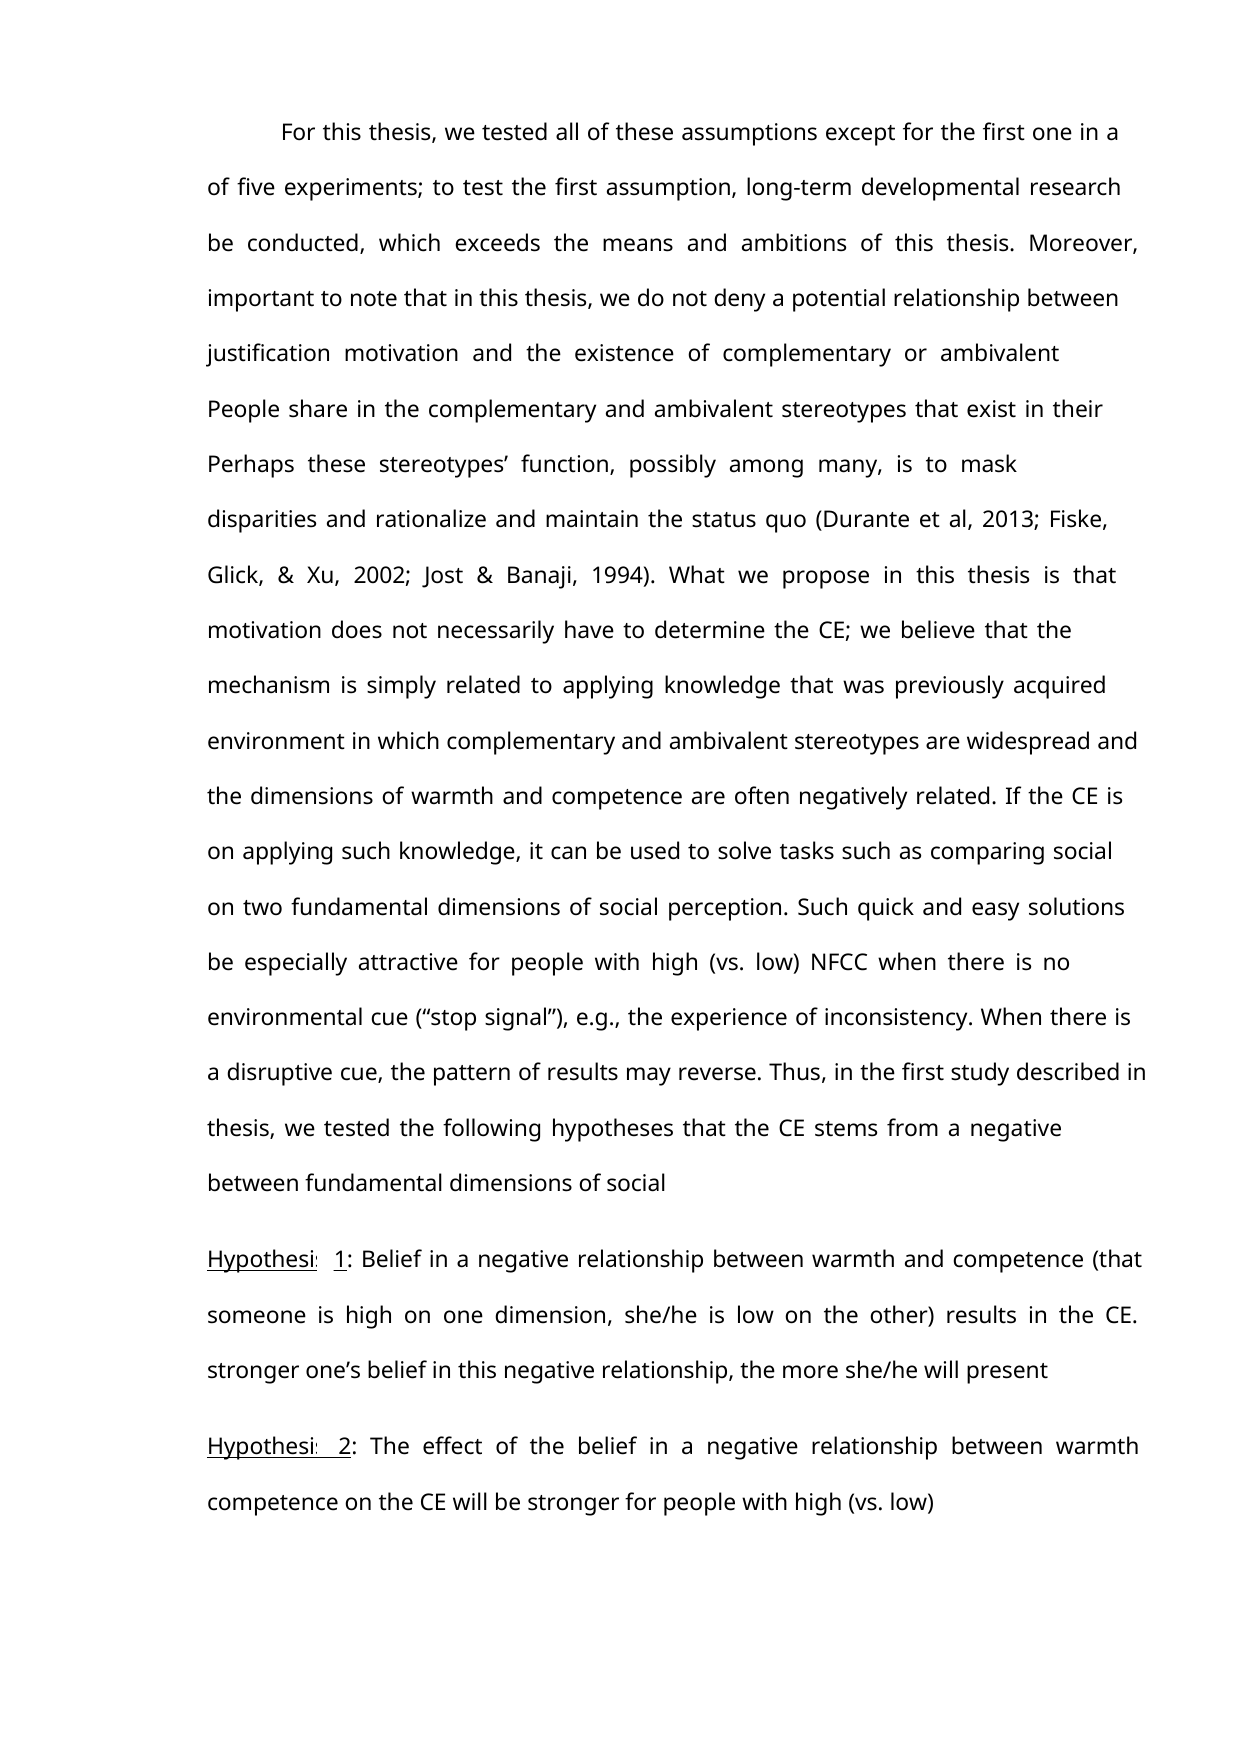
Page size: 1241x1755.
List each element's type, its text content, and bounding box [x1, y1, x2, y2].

text be especially attractive for people with high (vs. low) NFCC when there is no disruptive [207, 950, 1153, 977]
text For this thesis, we tested all of these assumptions except for the first one in a series [281, 119, 1153, 147]
text competence on the CE will be stronger for people with high (vs. low) NFCC. [207, 1489, 974, 1516]
text environment in which complementary and ambivalent stereotypes are widespread and where [207, 728, 1154, 756]
text environmental cue (“stop signal”), e.g., the experience of inconsistency. When there is such [207, 1005, 1154, 1032]
text motivation does not necessarily have to determine the CE; we believe that the underlying [207, 618, 1154, 645]
text People share in the complementary and ambivalent stereotypes that exist in their cultures. [207, 396, 1153, 423]
text on applying such knowledge, it can be used to solve tasks such as comparing social objects [207, 839, 1153, 866]
text Hypothesis 2: The effect of the belief in a negative relationship between warmth and [207, 1434, 317, 1457]
text disparities and rationalize and maintain the status quo (Durante et al, 2013; Fiske, Cuddy, [207, 507, 1154, 534]
text Hypothesis 1: Belief in a negative relationship between warmth and competence (that is, if [207, 1247, 317, 1270]
text between fundamental dimensions of social perceptions: [207, 1171, 770, 1198]
text Hypothesis 2: The effect of the belief in a negative relationship between warmth and [207, 1434, 1153, 1461]
text of five experiments; to test the first assumption, long-term developmental research should [207, 175, 1153, 202]
text someone is high on one dimension, she/he is low on the other) results in the CE. The [207, 1303, 1154, 1330]
text justification motivation and the existence of complementary or ambivalent stereotypes. [207, 341, 1153, 368]
text thesis, we tested the following hypotheses that the CE stems from a negative relationship [207, 1116, 1153, 1143]
text the dimensions of warmth and competence are often negatively related. If the CE is based [207, 784, 1153, 811]
text be conducted, which exceeds the means and ambitions of this thesis. Moreover, it is [207, 230, 1153, 258]
text Hypothesis 1: Belief in a negative relationship between warmth and competence (that is, if [207, 1247, 1154, 1274]
text important to note that in this thesis, we do not deny a potential relationship between system [207, 286, 1153, 313]
text a disruptive cue, the pattern of results may reverse. Thus, in the first study described in this [207, 1060, 1153, 1087]
text stronger one’s belief in this negative relationship, the more she/he will present the CE. [207, 1358, 1084, 1385]
text mechanism is simply related to applying knowledge that was previously acquired from an [207, 673, 1153, 700]
text Perhaps these stereotypes’ function, possibly among many, is to mask socioeconomic [207, 452, 1153, 479]
text Glick, & Xu, 2002; Jost & Banaji, 1994). What we propose in this thesis is that this [207, 562, 1153, 590]
text on two fundamental dimensions of social perception. Such quick and easy solutions should [207, 894, 1153, 922]
